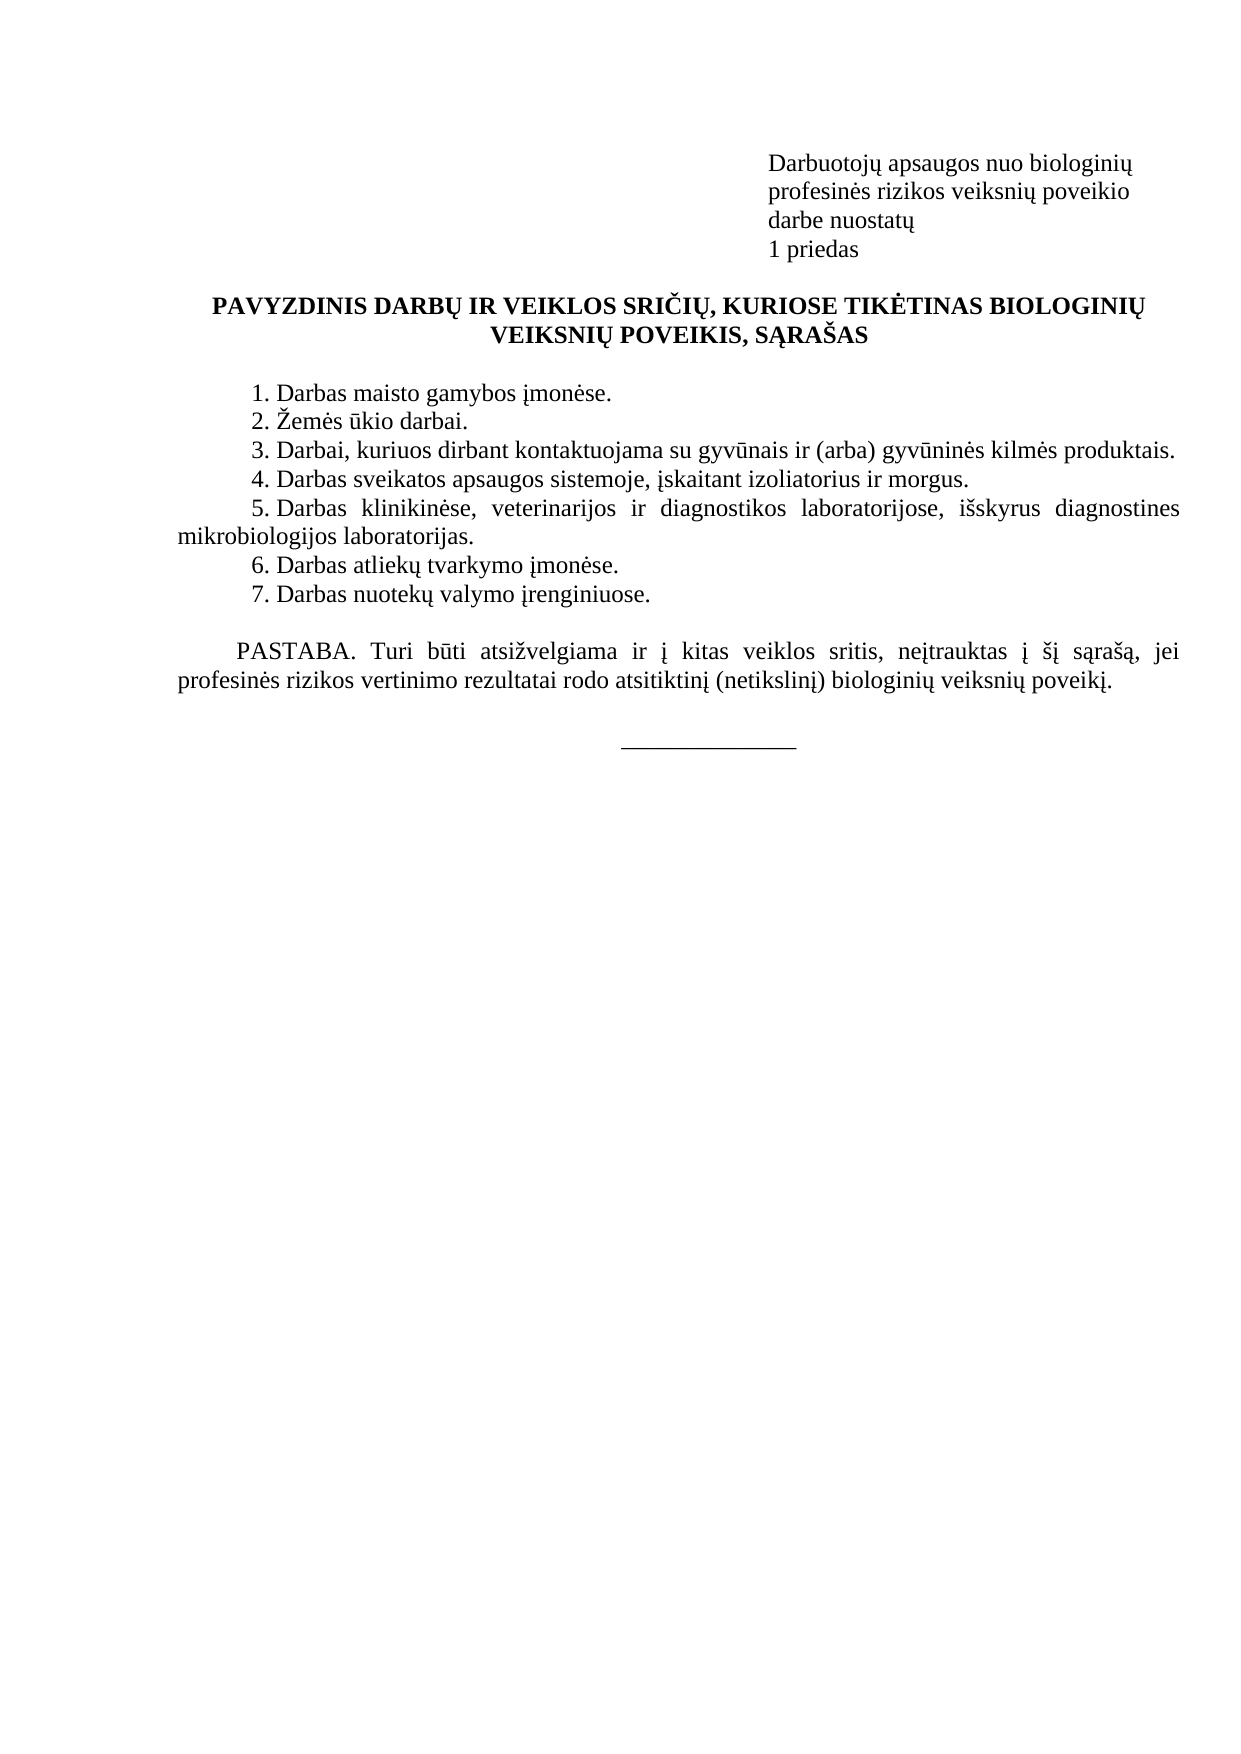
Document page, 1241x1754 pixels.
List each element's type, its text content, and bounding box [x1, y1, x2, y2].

text 4. Darbas sveikatos apsaugos sistemoje, įskaitant izoliatorius ir morgus. [177, 464, 1181, 493]
text ______________ [177, 723, 1181, 751]
text 3. Darbai, kuriuos dirbant kontaktuojama su gyvūnais ir (arba) gyvūninės kilmės produktais. [177, 435, 1181, 464]
text 6. Darbas atliekų tvarkymo įmonėse. [177, 550, 1181, 579]
text Darbuotojų apsaugos nuo biologinių profesinės rizikos veiksnių poveikio darbe nuostatų [768, 148, 1181, 234]
text PASTABA. Turi būti atsižvelgiama ir į kitas veiklos sritis, neįtrauktas į šį sąrašą, jei profesinės rizikos vertinimo rezultatai rodo atsitiktinį (netikslinį) biologinių veiksnių poveikį. [177, 636, 1181, 694]
text 7. Darbas nuotekų valymo įrenginiuose. [177, 579, 1181, 608]
text 2. Žemės ūkio darbai. [177, 406, 1181, 435]
text 1. Darbas maisto gamybos įmonėse. [177, 378, 1181, 406]
text 1 priedas [177, 234, 1181, 263]
text pavyzdinis DARBŲ IR VEIKLOS SRIČIŲ, KURIOSE TIKĖTINAS BIOLOGINIŲ VEIKSNIŲ POVEIKIS, SĄRAŠAS [177, 291, 1181, 349]
text 5. Darbas klinikinėse, veterinarijos ir diagnostikos laboratorijose, išskyrus diagnostines mikrobiologijos laboratorijas. [177, 493, 1181, 550]
